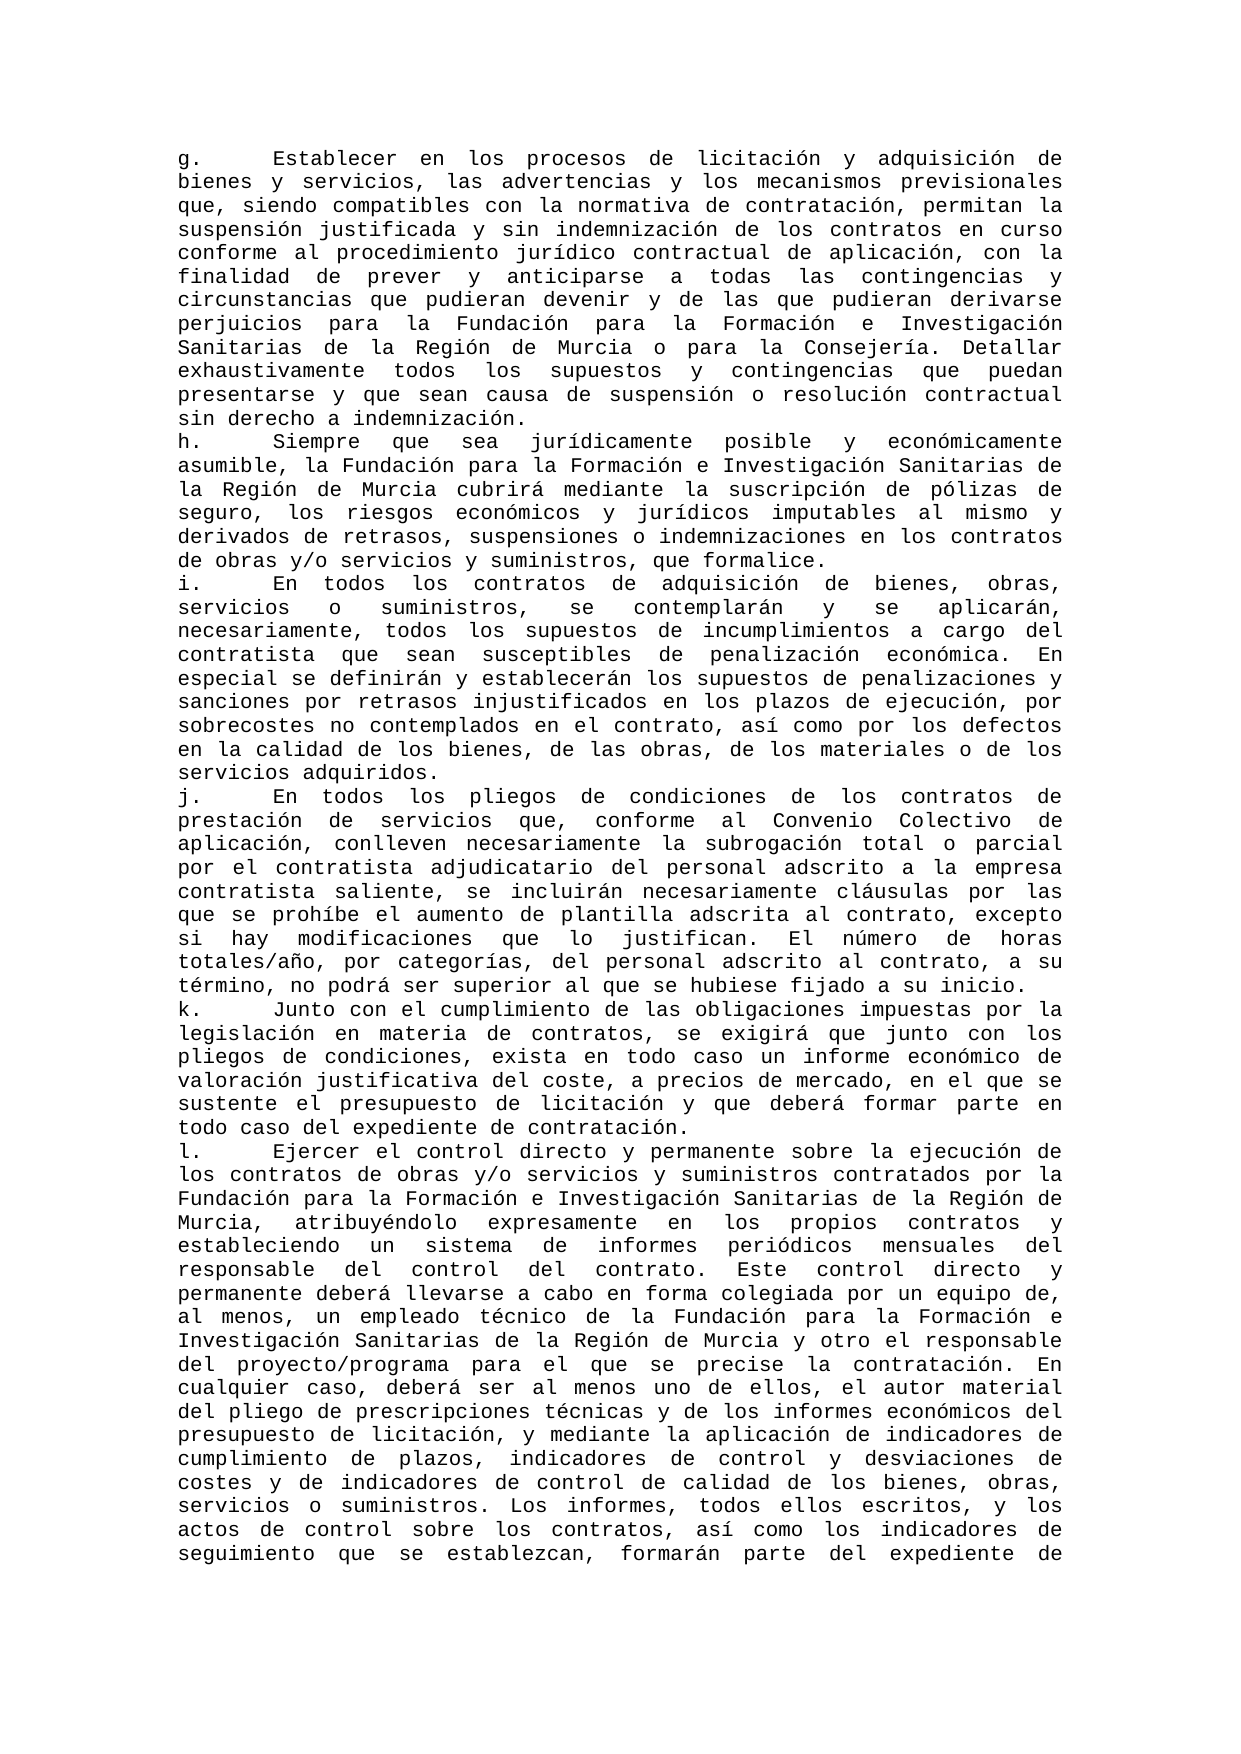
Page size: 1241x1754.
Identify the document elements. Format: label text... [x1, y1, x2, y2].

text i. En todos los contratos de adquisición de bienes, obras, servicios o suministros, se contemplarán y se aplicarán, necesariamente, todos los supuestos de incumplimientos a cargo del contratista que sean susceptibles de penalización económica. En especial se definirán y establecerán los supuestos de penalizaciones y sanciones por retrasos injustificados en los plazos de ejecución, por sobrecostes no contemplados en el contrato, así como por los defectos en la calidad de los bienes, de las obras, de los materiales o de los servicios adquiridos. [177, 573, 1063, 786]
text k. Junto con el cumplimiento de las obligaciones impuestas por la legislación en materia de contratos, se exigirá que junto con los pliegos de condiciones, exista en todo caso un informe económico de valoración justificativa del coste, a precios de mercado, en el que se sustente el presupuesto de licitación y que deberá formar parte en todo caso del expediente de contratación. [177, 999, 1063, 1141]
text j. En todos los pliegos de condiciones de los contratos de prestación de servicios que, conforme al Convenio Colectivo de aplicación, conlleven necesariamente la subrogación total o parcial por el contratista adjudicatario del personal adscrito a la empresa contratista saliente, se incluirán necesariamente cláusulas por las que se prohíbe el aumento de plantilla adscrita al contrato, excepto si hay modificaciones que lo justifican. El número de horas totales/año, por categorías, del personal adscrito al contrato, a su término, no podrá ser superior al que se hubiese fijado a su inicio. [177, 786, 1063, 999]
text g. Establecer en los procesos de licitación y adquisición de bienes y servicios, las advertencias y los mecanismos previsionales que, siendo compatibles con la normativa de contratación, permitan la suspensión justificada y sin indemnización de los contratos en curso conforme al procedimiento jurídico contractual de aplicación, con la finalidad de prever y anticiparse a todas las contingencias y circunstancias que pudieran devenir y de las que pudieran derivarse perjuicios para la Fundación para la Formación e Investigación Sanitarias de la Región de Murcia o para la Consejería. Detallar exhaustivamente todos los supuestos y contingencias que puedan presentarse y que sean causa de suspensión o resolución contractual sin derecho a indemnización. [177, 148, 1063, 431]
text l. Ejercer el control directo y permanente sobre la ejecución de los contratos de obras y/o servicios y suministros contratados por la Fundación para la Formación e Investigación Sanitarias de la Región de Murcia, atribuyéndolo expresamente en los propios contratos y estableciendo un sistema de informes periódicos mensuales del responsable del control del contrato. Este control directo y permanente deberá llevarse a cabo en forma colegiada por un equipo de, al menos, un empleado técnico de la Fundación para la Formación e Investigación Sanitarias de la Región de Murcia y otro el responsable del proyecto/programa para el que se precise la contratación. En cualquier caso, deberá ser al menos uno de ellos, el autor material del pliego de prescripciones técnicas y de los informes económicos del presupuesto de licitación, y mediante la aplicación de indicadores de cumplimiento de plazos, indicadores de control y desviaciones de costes y de indicadores de control de calidad de los bienes, obras, servicios o suministros. Los informes, todos ellos escritos, y los actos de control sobre los contratos, así como los indicadores de seguimiento que se establezcan, formarán parte del expediente de [177, 1141, 1063, 1566]
text h. Siempre que sea jurídicamente posible y económicamente asumible, la Fundación para la Formación e Investigación Sanitarias de la Región de Murcia cubrirá mediante la suscripción de pólizas de seguro, los riesgos económicos y jurídicos imputables al mismo y derivados de retrasos, suspensiones o indemnizaciones en los contratos de obras y/o servicios y suministros, que formalice. [177, 431, 1063, 573]
